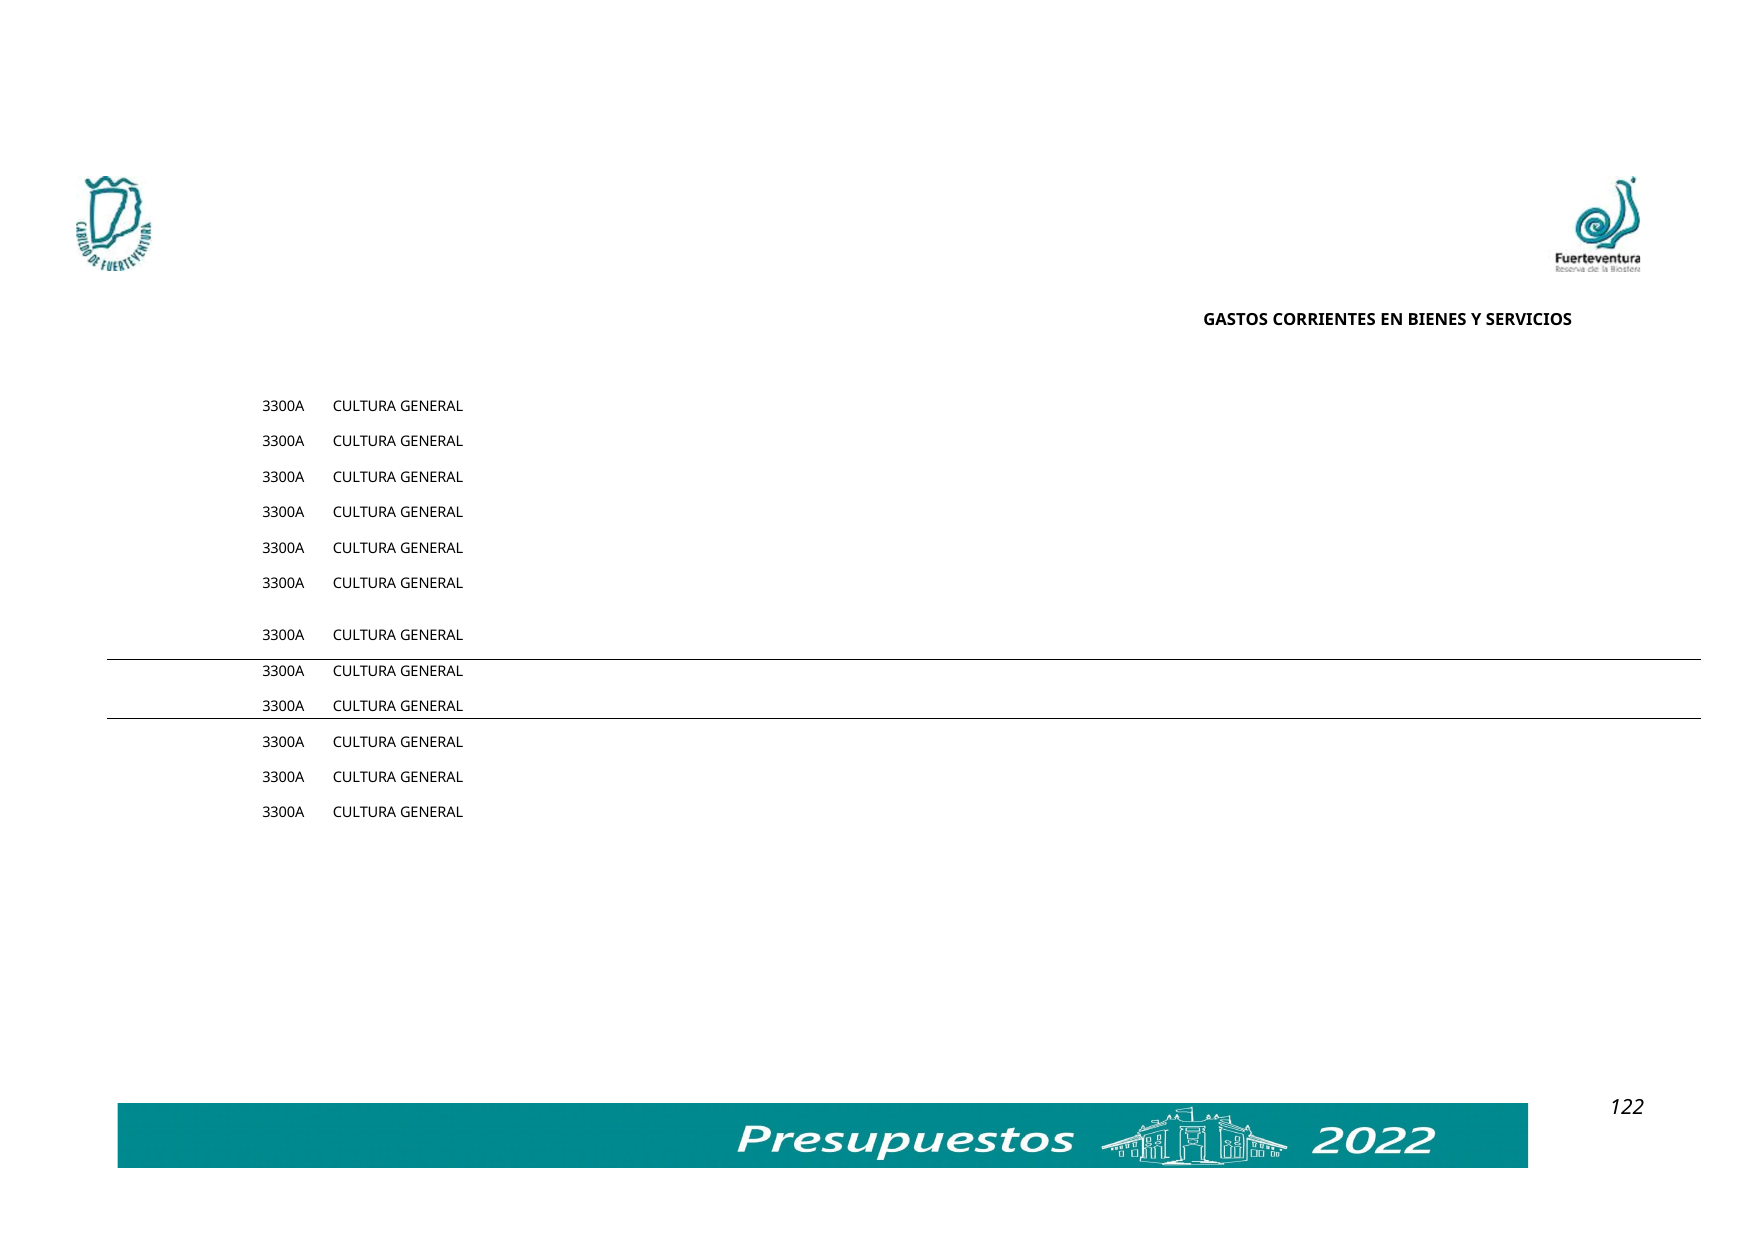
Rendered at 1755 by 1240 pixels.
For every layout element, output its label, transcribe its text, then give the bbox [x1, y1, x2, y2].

table_cell CULTURA GENERAL [321, 660, 570, 688]
table_cell CULTURA GENERAL [321, 565, 570, 618]
table_cell [321, 653, 570, 659]
table_cell [321, 719, 570, 723]
table_cell CULTURA GENERAL [321, 724, 570, 759]
table_cell 3300A [256, 423, 321, 459]
table_cell CULTURA GENERAL [321, 494, 570, 530]
table_cell CULTURA GENERAL [321, 688, 570, 718]
table_cell [256, 653, 321, 659]
table_cell [256, 719, 321, 723]
table_cell CULTURA GENERAL [321, 459, 570, 494]
table_cell CULTURA GENERAL [321, 794, 570, 830]
table_cell CULTURA GENERAL [321, 423, 570, 459]
table_cell 3300A [256, 459, 321, 494]
table_cell 3300A [256, 660, 321, 688]
table_cell 3300A [256, 794, 321, 830]
table_cell 3300A [256, 565, 321, 618]
table_cell 3300A [256, 724, 321, 759]
table_cell CULTURA GENERAL [321, 759, 570, 794]
table_cell CULTURA GENERAL [321, 530, 570, 565]
table_cell 3300A [256, 759, 321, 794]
table_cell CULTURA GENERAL [321, 388, 570, 423]
table_cell 3300A [256, 530, 321, 565]
table_cell 3300A [256, 494, 321, 530]
table_cell 3300A [256, 388, 321, 423]
table_cell CULTURA GENERAL [321, 618, 570, 653]
table_cell 3300A [256, 688, 321, 718]
table_cell 3300A [256, 618, 321, 653]
